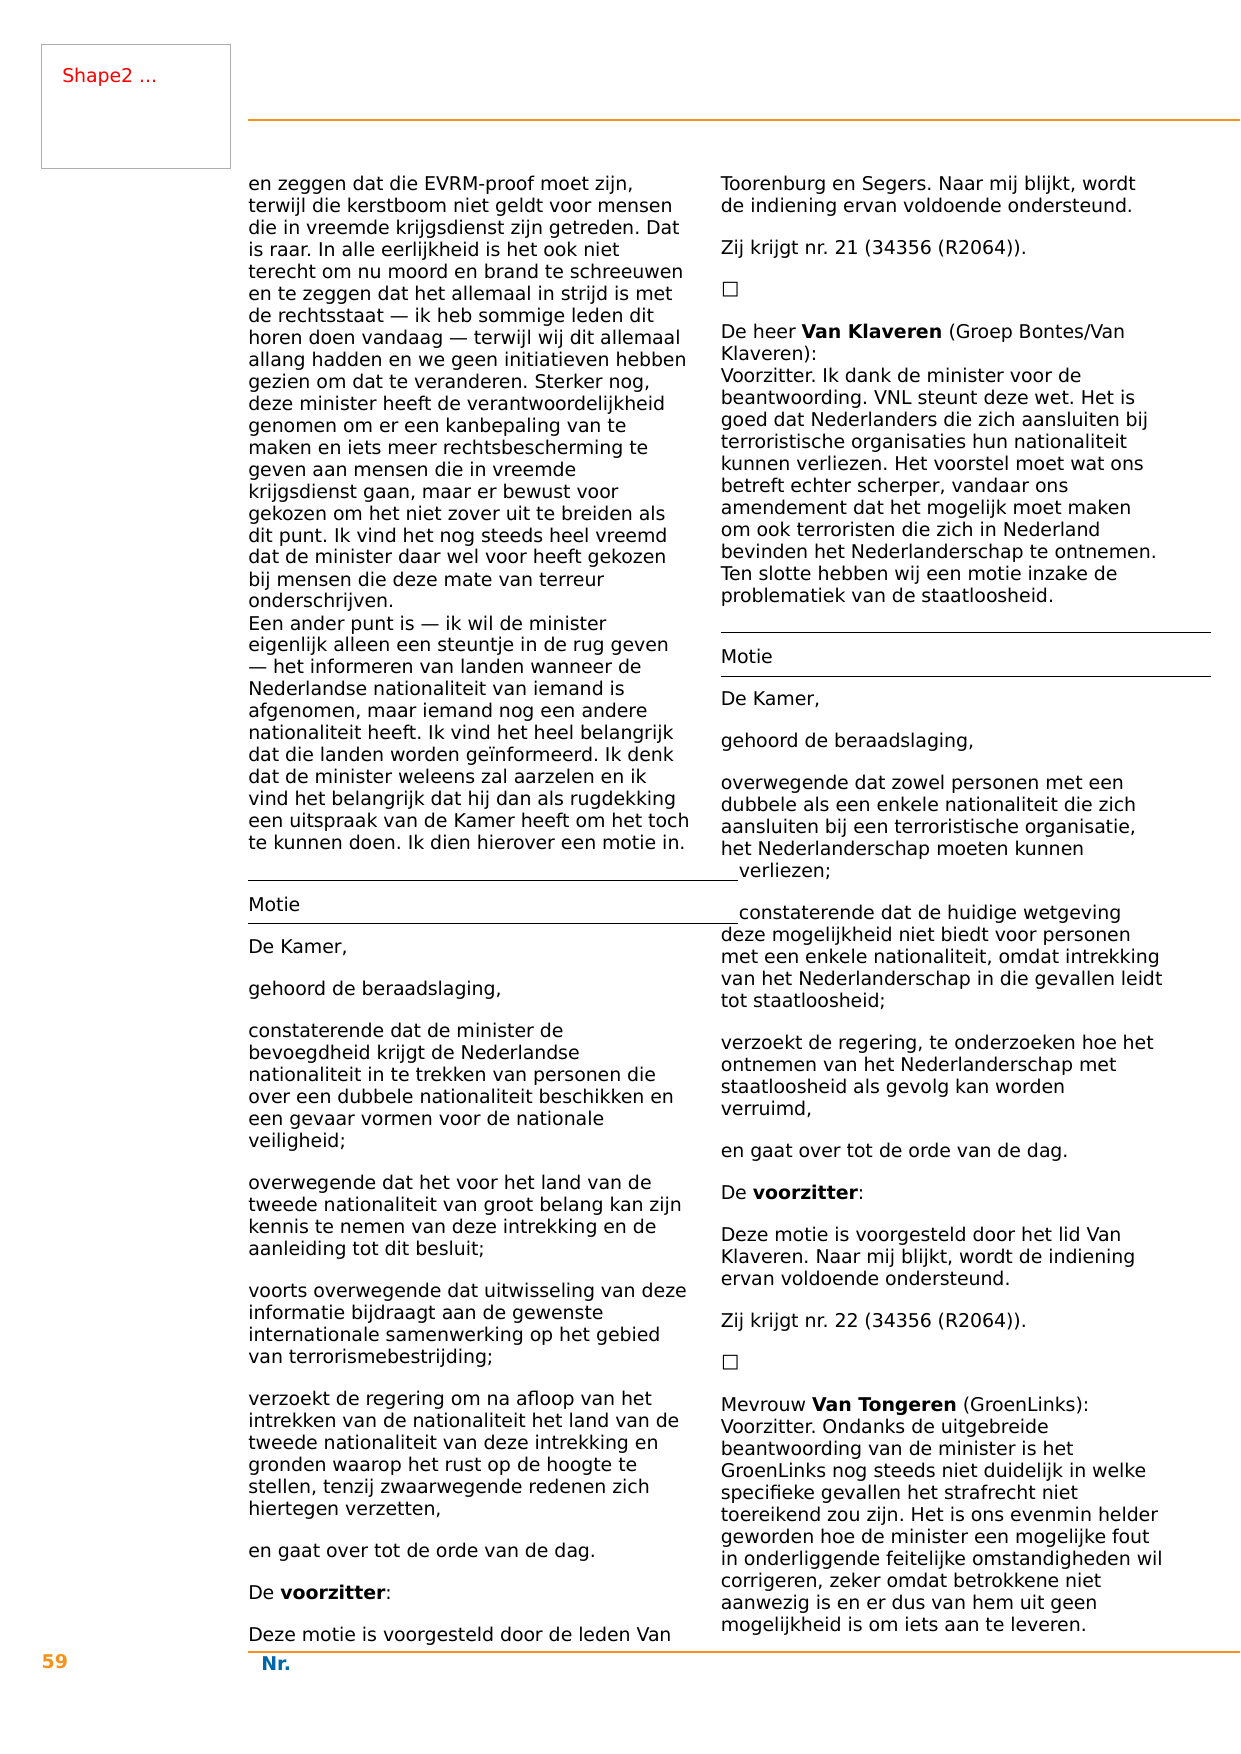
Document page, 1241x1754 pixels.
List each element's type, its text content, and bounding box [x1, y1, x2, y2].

text en gaat over tot de orde van de dag. [721, 1140, 1163, 1162]
text Toorenburg en Segers. Naar mij blijkt, wordt de indiening ervan voldoende ondersteund. [721, 173, 1163, 217]
text De Kamer, [721, 688, 1163, 710]
text Een ander punt is — ik wil de minister eigenlijk alleen een steuntje in de rug geven — het informeren van landen wanneer de Nederlandse nationaliteit van iemand is afgenomen, maar iemand nog een andere nationaliteit heeft. Ik vind het heel belangrijk dat die landen worden geïnformeerd. Ik denk dat de minister weleens zal aarzelen en ik vind het belangrijk dat hij dan als rugdekking een uitspraak van de Kamer heeft om het toch te kunnen doen. Ik dien hierover een motie in. [248, 612, 691, 854]
text Motie [721, 646, 1163, 668]
text Voorzitter. Ondanks de uitgebreide beantwoording van de minister is het GroenLinks nog steeds niet duidelijk in welke specifieke gevallen het strafrecht niet toereikend zou zijn. Het is ons evenmin helder geworden hoe de minister een mogelijke fout in onderliggende feitelijke omstandigheden wil corrigeren, zeker omdat betrokkene niet aanwezig is en er dus van hem uit geen mogelijkheid is om iets aan te leveren. [721, 1416, 1163, 1636]
text constaterende dat de minister de bevoegdheid krijgt de Nederlandse nationaliteit in te trekken van personen die over een dubbele nationaliteit beschikken en een gevaar vormen voor de nationale veiligheid; [248, 1020, 691, 1152]
text voorts overwegende dat uitwisseling van deze informatie bijdraagt aan de gewenste internationale samenwerking op het gebied van terrorismebestrijding; [248, 1280, 691, 1368]
text en zeggen dat die EVRM-proof moet zijn, terwijl die kerstboom niet geldt voor mensen die in vreemde krijgsdienst zijn getreden. Dat is raar. In alle eerlijkheid is het ook niet terecht om nu moord en brand te schreeuwen en te zeggen dat het allemaal in strijd is met de rechtsstaat — ik heb sommige leden dit horen doen vandaag — terwijl wij dit allemaal allang hadden en we geen initiatieven hebben gezien om dat te veranderen. Sterker nog, deze minister heeft de verantwoordelijkheid genomen om er een kanbepaling van te maken en iets meer rechtsbescherming te geven aan mensen die in vreemde krijgsdienst gaan, maar er bewust voor gekozen om het niet zover uit te breiden als dit punt. Ik vind het nog steeds heel vreemd dat de minister daar wel voor heeft gekozen bij mensen die deze mate van terreur onderschrijven. [248, 173, 691, 612]
text Ten slotte hebben wij een motie inzake de problematiek van de staatloosheid. [721, 562, 1163, 606]
text Deze motie is voorgesteld door het lid Van Klaveren. Naar mij blijkt, wordt de indiening ervan voldoende ondersteund. [721, 1224, 1163, 1290]
text en gaat over tot de orde van de dag. [248, 1539, 691, 1562]
text overwegende dat zowel personen met een dubbele als een enkele nationaliteit die zich aansluiten bij een terroristische organisatie, het Nederlanderschap moeten kunnen verliezen; [721, 772, 1163, 882]
text De voorzitter: [248, 1582, 691, 1603]
text Motie [248, 894, 691, 916]
text De Kamer, [248, 936, 691, 958]
text De heer Van Klaveren (Groep Bontes/Van Klaveren): [721, 321, 1163, 365]
text Deze motie is voorgesteld door de leden Van [248, 1623, 691, 1646]
text gehoord de beraadslaging, [248, 978, 691, 1000]
text Mevrouw Van Tongeren (GroenLinks): [721, 1394, 1163, 1416]
text gehoord de beraadslaging, [721, 730, 1163, 752]
text ⬜ [721, 279, 1163, 301]
text Zij krijgt nr. 22 (34356 (R2064)). [721, 1310, 1163, 1332]
text verzoekt de regering om na afloop van het intrekken van de nationaliteit het land van de tweede nationaliteit van deze intrekking en gronden waarop het rust op de hoogte te stellen, tenzij zwaarwegende redenen zich hiertegen verzetten, [248, 1388, 691, 1519]
text Zij krijgt nr. 21 (34356 (R2064)). [721, 237, 1163, 259]
text De voorzitter: [721, 1182, 1163, 1204]
text verzoekt de regering, te onderzoeken hoe het ontnemen van het Nederlanderschap met staatloosheid als gevolg kan worden verruimd, [721, 1032, 1163, 1120]
text Voorzitter. Ik dank de minister voor de beantwoording. VNL steunt deze wet. Het is goed dat Nederlanders die zich aansluiten bij terroristische organisaties hun nationaliteit kunnen verliezen. Het voorstel moet wat ons betreft echter scherper, vandaar ons amendement dat het mogelijk moet maken om ook terroristen die zich in Nederland bevinden het Nederlanderschap te ontnemen. [721, 365, 1163, 562]
text constaterende dat de huidige wetgeving deze mogelijkheid niet biedt voor personen met een enkele nationaliteit, omdat intrekking van het Nederlanderschap in die gevallen leidt tot staatloosheid; [721, 902, 1163, 1012]
text overwegende dat het voor het land van de tweede nationaliteit van groot belang kan zijn kennis te nemen van deze intrekking en de aanleiding tot dit besluit; [248, 1172, 691, 1260]
text ⬜ [721, 1352, 1163, 1374]
